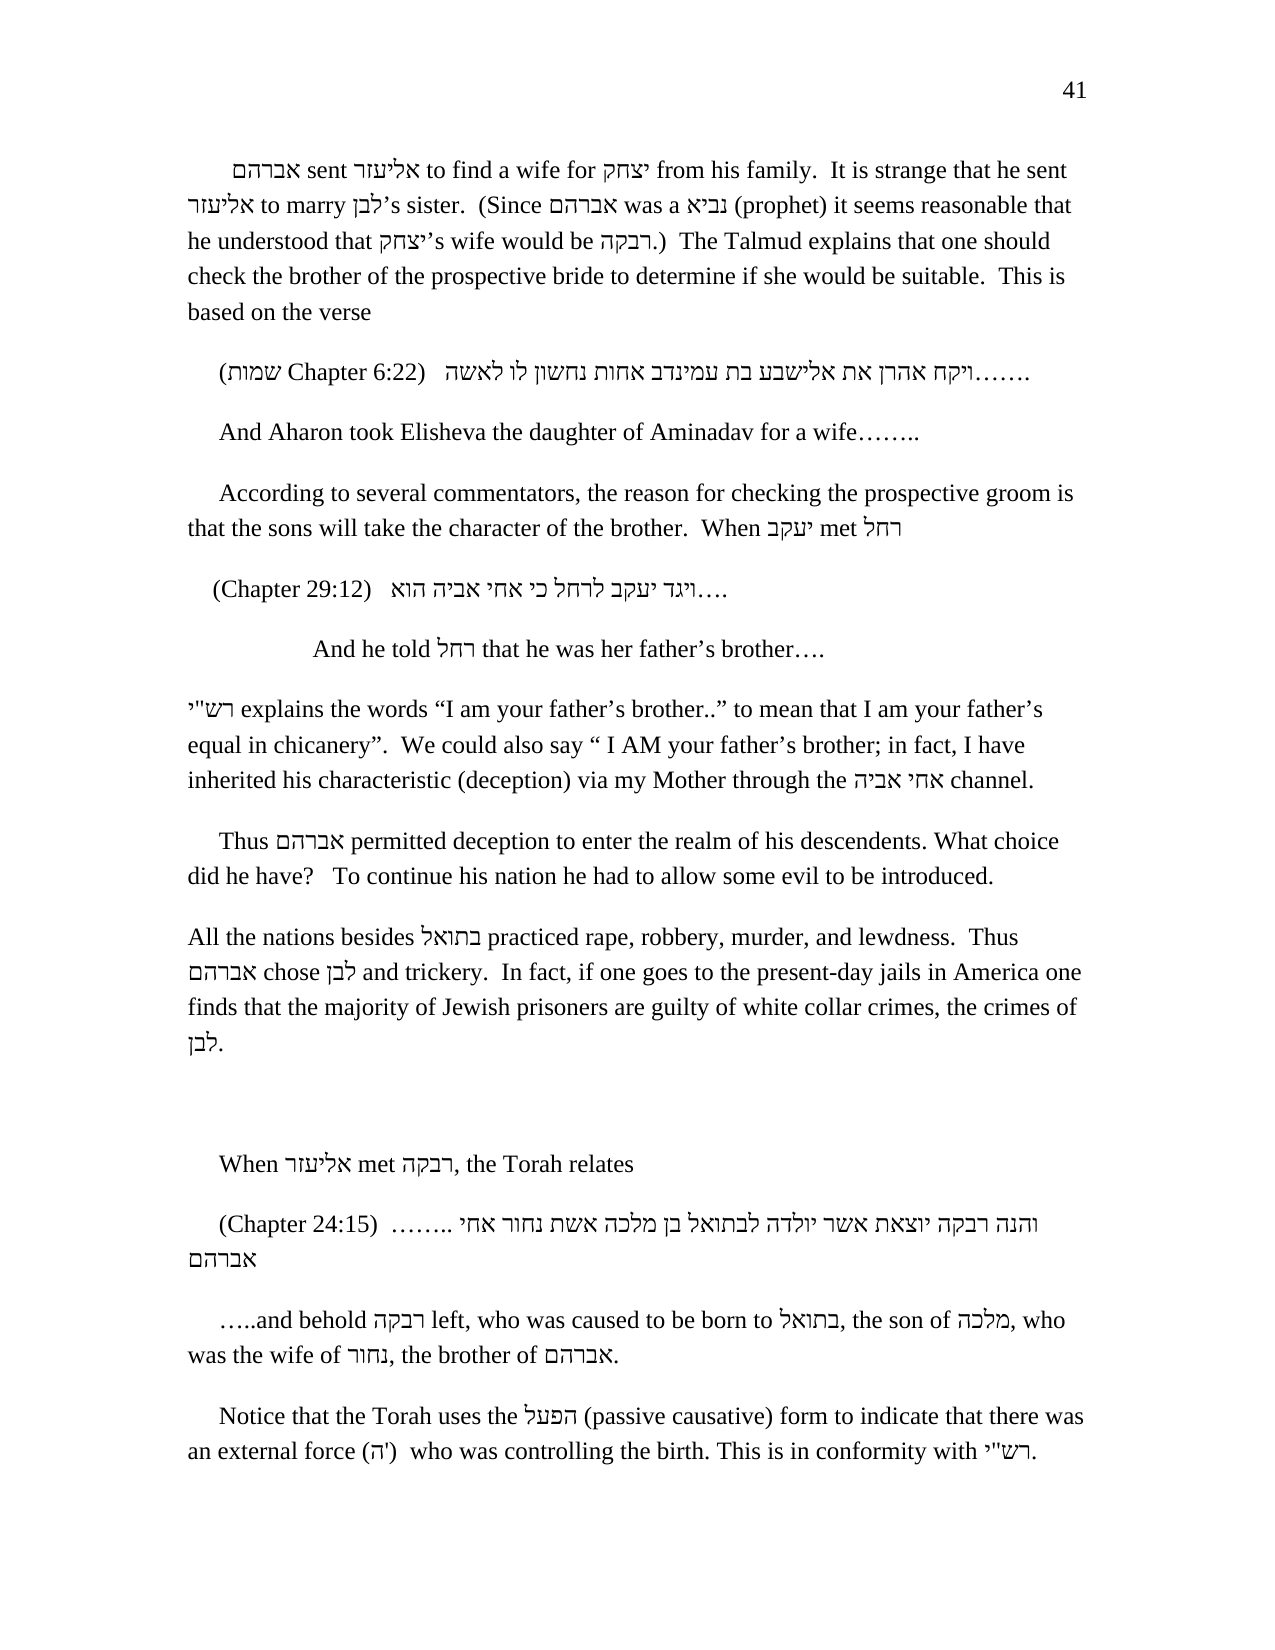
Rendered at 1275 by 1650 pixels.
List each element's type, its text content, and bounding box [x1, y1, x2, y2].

text Notice that the Torah uses the הפעל (passive causative) form to indicate that there was an external force (ה') who was controlling the birth. This is in conformity with רש"י. [187, 1396, 1087, 1467]
text All the nations besides בתואל practiced rape, robbery, murder, and lewdness. Thus אברהם chose לבן and trickery. In fact, if one goes to the present-day jails in America one finds that the majority of Jewish prisoners are guilty of white collar crimes, the crimes of לבן. [187, 917, 1087, 1058]
text (Chapter 24:15) ……..והנה רבקה יוצאת אשר יולדה לבתואל בן מלכה אשת נחור אחי אברהם [187, 1204, 1087, 1275]
text And he told רחל that he was her father’s brother…. [187, 629, 1087, 664]
text …..and behold רבקה left, who was caused to be born to בתואל, the son of מלכה, who was the wife of נחור, the brother of אברהם. [187, 1300, 1087, 1371]
text Thus אברהם permitted deception to enter the realm of his descendents. What choice did he have? To continue his nation he had to allow some evil to be introduced. [187, 821, 1087, 892]
text According to several commentators, the reason for checking the prospective groom is that the sons will take the character of the brother. When יעקב met רחל [187, 473, 1087, 544]
text And Aharon took Elisheva the daughter of Aminadav for a wife…….. [187, 412, 1087, 448]
text (Chapter 29:12) ויגד יעקב לרחל כי אחי אביה הוא…. [187, 569, 1087, 604]
text רש"י explains the words “I am your father’s brother..” to mean that I am your father’s equal in chicanery”. We could also say “ I AM your father’s brother; in fact, I have inherited his characteristic (deception) via my Mother through the אחי אביה channel. [187, 689, 1087, 796]
text (שמות Chapter 6:22) ויקח אהרן את אלישבע בת עמינדב אחות נחשון לו לאשה……. [187, 352, 1087, 387]
text אברהם sent אליעזר to find a wife for יצחק from his family. It is strange that he sent אליעזר to marry לבן’s sister. (Since אברהם was a נביא (prophet) it seems reasonable that he understood that יצחק’s wife would be רבקה.) The Talmud explains that one should check the brother of the prospective bride to determine if she would be suitable. This is based on the verse [187, 150, 1087, 327]
text When אליעזר met רבקה, the Torah relates [187, 1144, 1087, 1179]
